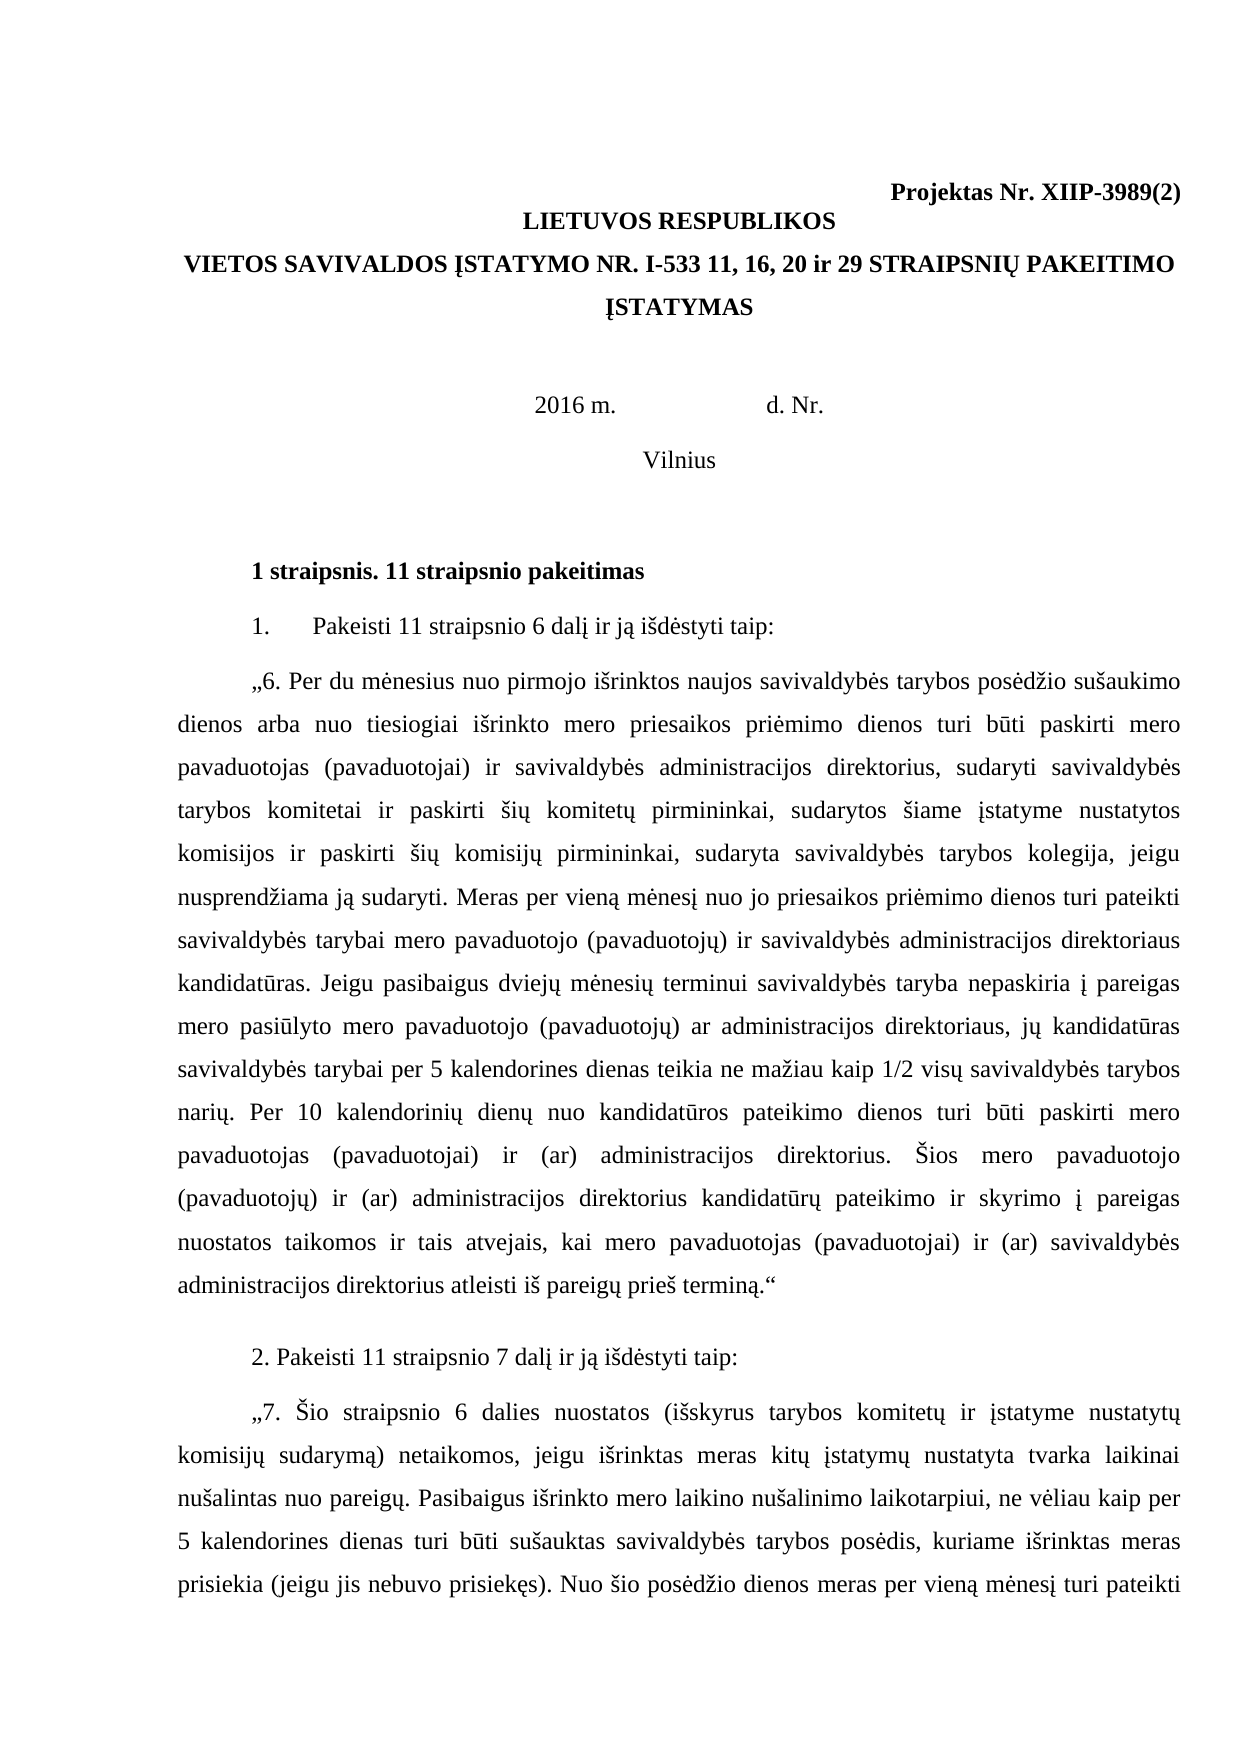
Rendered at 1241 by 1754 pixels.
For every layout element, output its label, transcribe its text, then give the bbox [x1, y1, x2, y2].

text „6. Per du mėnesius nuo pirmojo išrinktos naujos savivaldybės tarybos posėdžio sušaukimo dienos arba nuo tiesiogiai išrinkto mero priesaikos priėmimo dienos turi būti paskirti mero pavaduotojas (pavaduotojai) ir savivaldybės administracijos direktorius, sudaryti savivaldybės tarybos komitetai ir paskirti šių komitetų pirmininkai, sudarytos šiame įstatyme nustatytos komisijos ir paskirti šių komisijų pirmininkai, sudaryta savivaldybės tarybos kolegija, jeigu nusprendžiama ją sudaryti. Meras per vieną mėnesį nuo jo priesaikos priėmimo dienos turi pateikti savivaldybės tarybai mero pavaduotojo (pavaduotojų) ir savivaldybės administracijos direktoriaus kandidatūras. Jeigu pasibaigus dviejų mėnesių terminui savivaldybės taryba nepaskiria į pareigas mero pasiūlyto mero pavaduotojo (pavaduotojų) ar administracijos direktoriaus, jų kandidatūras savivaldybės tarybai per 5 kalendorines dienas teikia ne mažiau kaip 1/2 visų savivaldybės tarybos narių. Per 10 kalendorinių dienų nuo kandidatūros pateikimo dienos turi būti paskirti mero pavaduotojas (pavaduotojai) ir (ar) administracijos direktorius. Šios mero pavaduotojo (pavaduotojų) ir (ar) administracijos direktorius kandidatūrų pateikimo ir skyrimo į pareigas nuostatos taikomos ir tais atvejais, kai mero pavaduotojas (pavaduotojai) ir (ar) savivaldybės administracijos direktorius atleisti iš pareigų prieš terminą.“ [177, 666, 1181, 1298]
text 1. Pakeisti 11 straipsnio 6 dalį ir ją išdėstyti taip: [177, 611, 1181, 639]
text 1 straipsnis. 11 straipsnio pakeitimas [177, 556, 1181, 584]
text 2. Pakeisti 11 straipsnio 7 dalį ir ją išdėstyti taip: [177, 1342, 1181, 1370]
text Projektas Nr. XIIP-3989(2) [177, 177, 1181, 206]
text VIETOS SAVIVALDOS ĮSTATYMO NR. I-533 11, 16, 20 ir 29 STRAIPSNIŲ PAKEITIMO [177, 249, 1181, 278]
text ĮSTATYMAS [177, 292, 1181, 321]
text LIETUVOS RESPUBLIKOS [177, 206, 1181, 235]
text „7. Šio straipsnio 6 dalies nuostatos (išskyrus tarybos komitetų ir įstatyme nustatytų komisijų sudarymą) netaikomos, jeigu išrinktas meras kitų įstatymų nustatyta tvarka laikinai nušalintas nuo pareigų. Pasibaigus išrinkto mero laikino nušalinimo laikotarpiui, ne vėliau kaip per 5 kalendorines dienas turi būti sušauktas savivaldybės tarybos posėdis, kuriame išrinktas meras prisiekia (jeigu jis nebuvo prisiekęs). Nuo šio posėdžio dienos meras per vieną mėnesį turi pateikti [177, 1397, 1181, 1598]
text 2016 m. d. Nr. [177, 390, 1181, 419]
text Vilnius [177, 446, 1181, 474]
